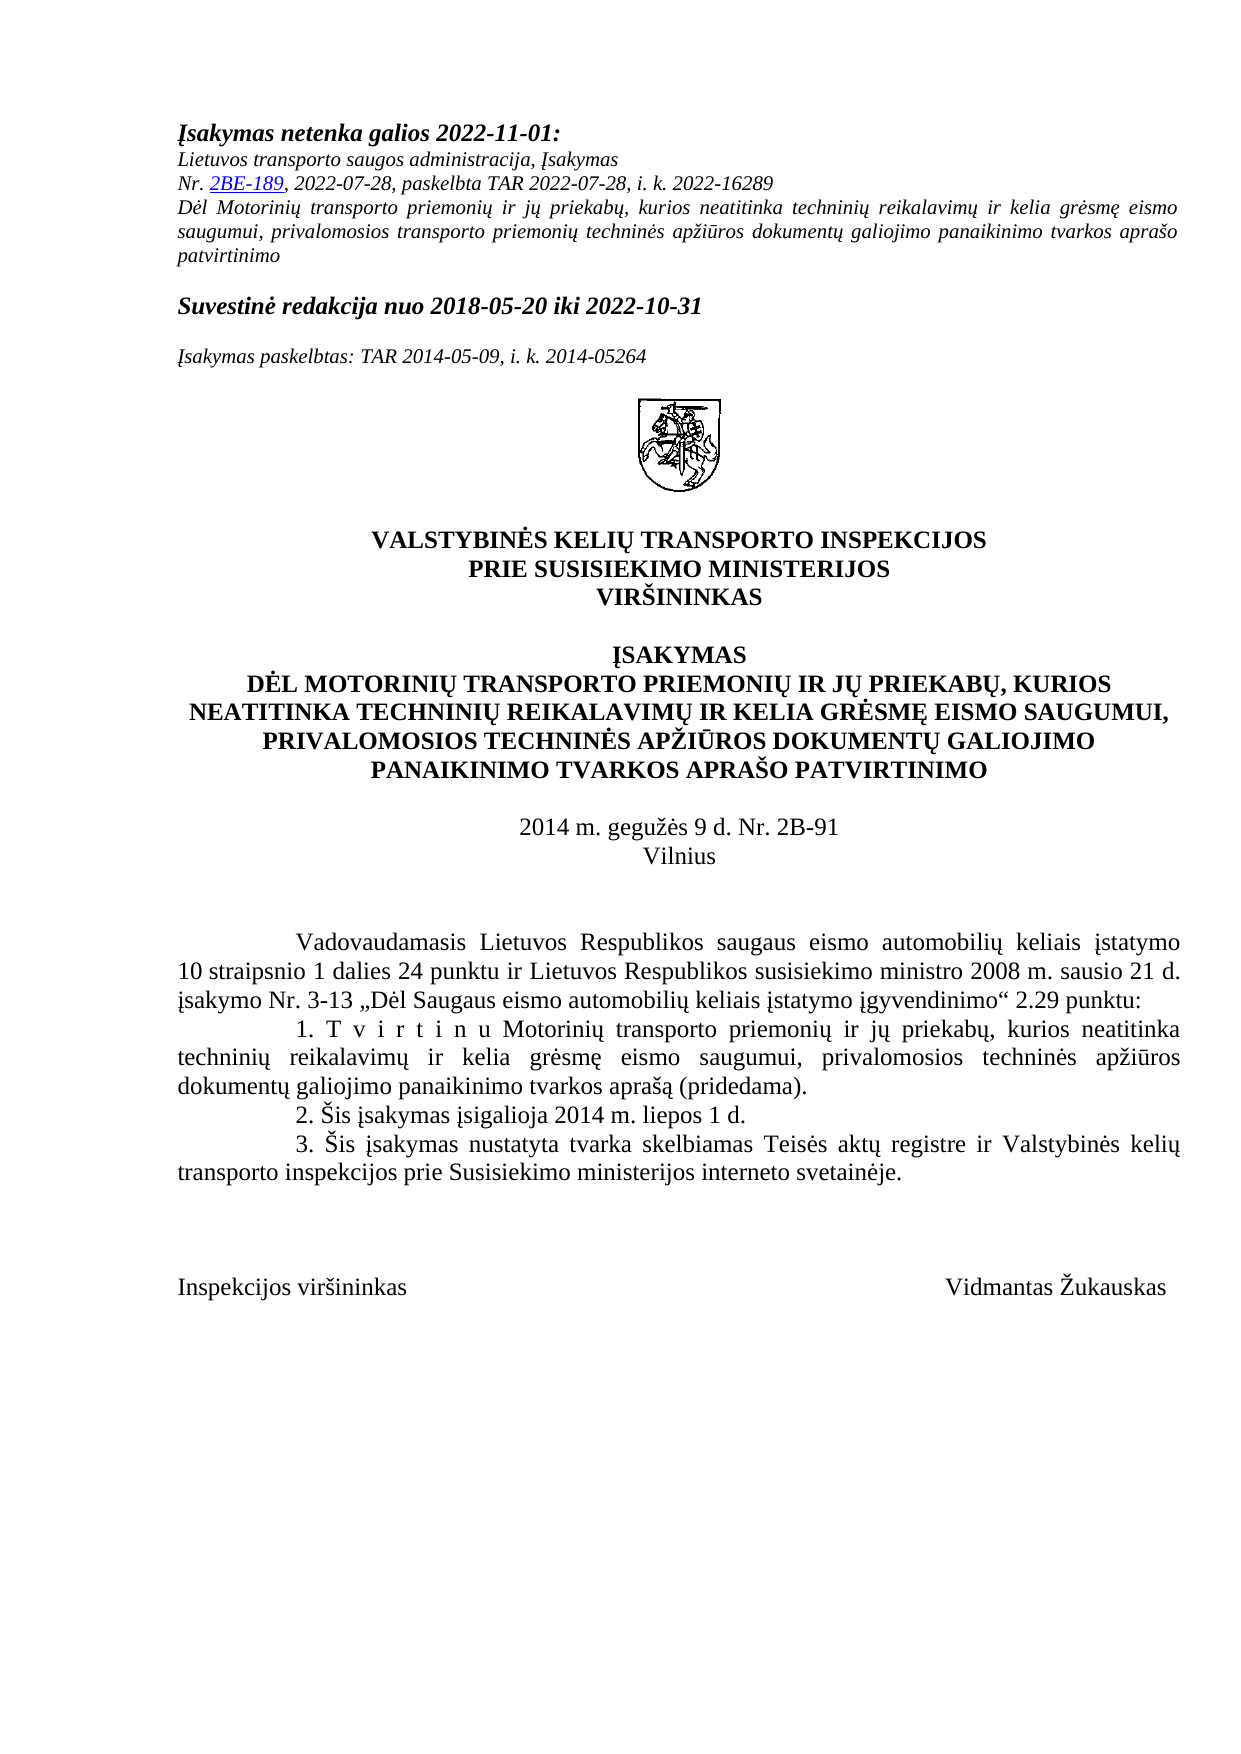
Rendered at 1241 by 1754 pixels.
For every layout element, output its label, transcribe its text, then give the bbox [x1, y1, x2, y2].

text 2014 m. gegužės 9 d. Nr. 2B-91 [177, 812, 1181, 841]
text Vilnius [177, 841, 1181, 870]
text Vadovaudamasis Lietuvos Respublikos saugaus eismo automobilių keliais įstatymo 10 straipsnio 1 dalies 24 punktu ir Lietuvos Respublikos susisiekimo ministro 2008 m. sausio 21 d. įsakymo Nr. 3-13 „Dėl Saugaus eismo automobilių keliais įstatymo įgyvendinimo“ 2.29 punktu: [177, 927, 1181, 1014]
text Įsakymas paskelbtas: TAR 2014-05-09, i. k. 2014-05264 [177, 344, 1181, 368]
text Nr. 2BE-189, 2022-07-28, paskelbta TAR 2022-07-28, i. k. 2022-16289 [177, 171, 1181, 195]
text 3. Šis įsakymas nustatyta tvarka skelbiamas Teisės aktų registre ir Valstybinės kelių transporto inspekcijos prie Susisiekimo ministerijos interneto svetainėje. [177, 1129, 1181, 1186]
text 2. Šis įsakymas įsigalioja 2014 m. liepos 1 d. [177, 1100, 1181, 1129]
text VIRŠININKAS [177, 582, 1181, 611]
text Įsakymas netenka galios 2022-11-01: [177, 118, 1181, 147]
text Dėl Motorinių transporto priemonių ir jų priekabų, kurios neatitinka techninių reikalavimų ir kelia grėsmę eismo saugumui, privalomosios transporto priemonių techninės apžiūros dokumentų galiojimo panaikinimo tvarkos aprašo patvirtinimo [177, 195, 1181, 267]
text Inspekcijos viršininkas Vidmantas Žukauskas [177, 1272, 1181, 1301]
text ĮSAKYMAS [177, 640, 1181, 669]
text Suvestinė redakcija nuo 2018-05-20 iki 2022-10-31 [177, 291, 1181, 320]
text VALSTYBINĖS KELIŲ TRANSPORTO INSPEKCIJOS [177, 525, 1181, 554]
text Lietuvos transporto saugos administracija, Įsakymas [177, 147, 1181, 171]
text DĖL MOTORINIŲ TRANSPORTO PRIEMONIŲ IR JŲ PRIEKABŲ, KURIOS NEATITINKA TECHNINIŲ REIKALAVIMŲ IR KELIA GRĖSMĘ EISMO SAUGUMUI, PRIVALOMOSIOS TECHNINĖS APŽIŪROS DOKUMENTŲ GALIOJIMO PANAIKINIMO TVARKOS APRAŠO PATVIRTINIMO [177, 669, 1181, 784]
text 1. T v i r t i n u Motorinių transporto priemonių ir jų priekabų, kurios neatitinka techninių reikalavimų ir kelia grėsmę eismo saugumui, privalomosios techninės apžiūros dokumentų galiojimo panaikinimo tvarkos aprašą (pridedama). [177, 1014, 1181, 1100]
text PRIE SUSISIEKIMO MINISTERIJOS [177, 554, 1181, 582]
